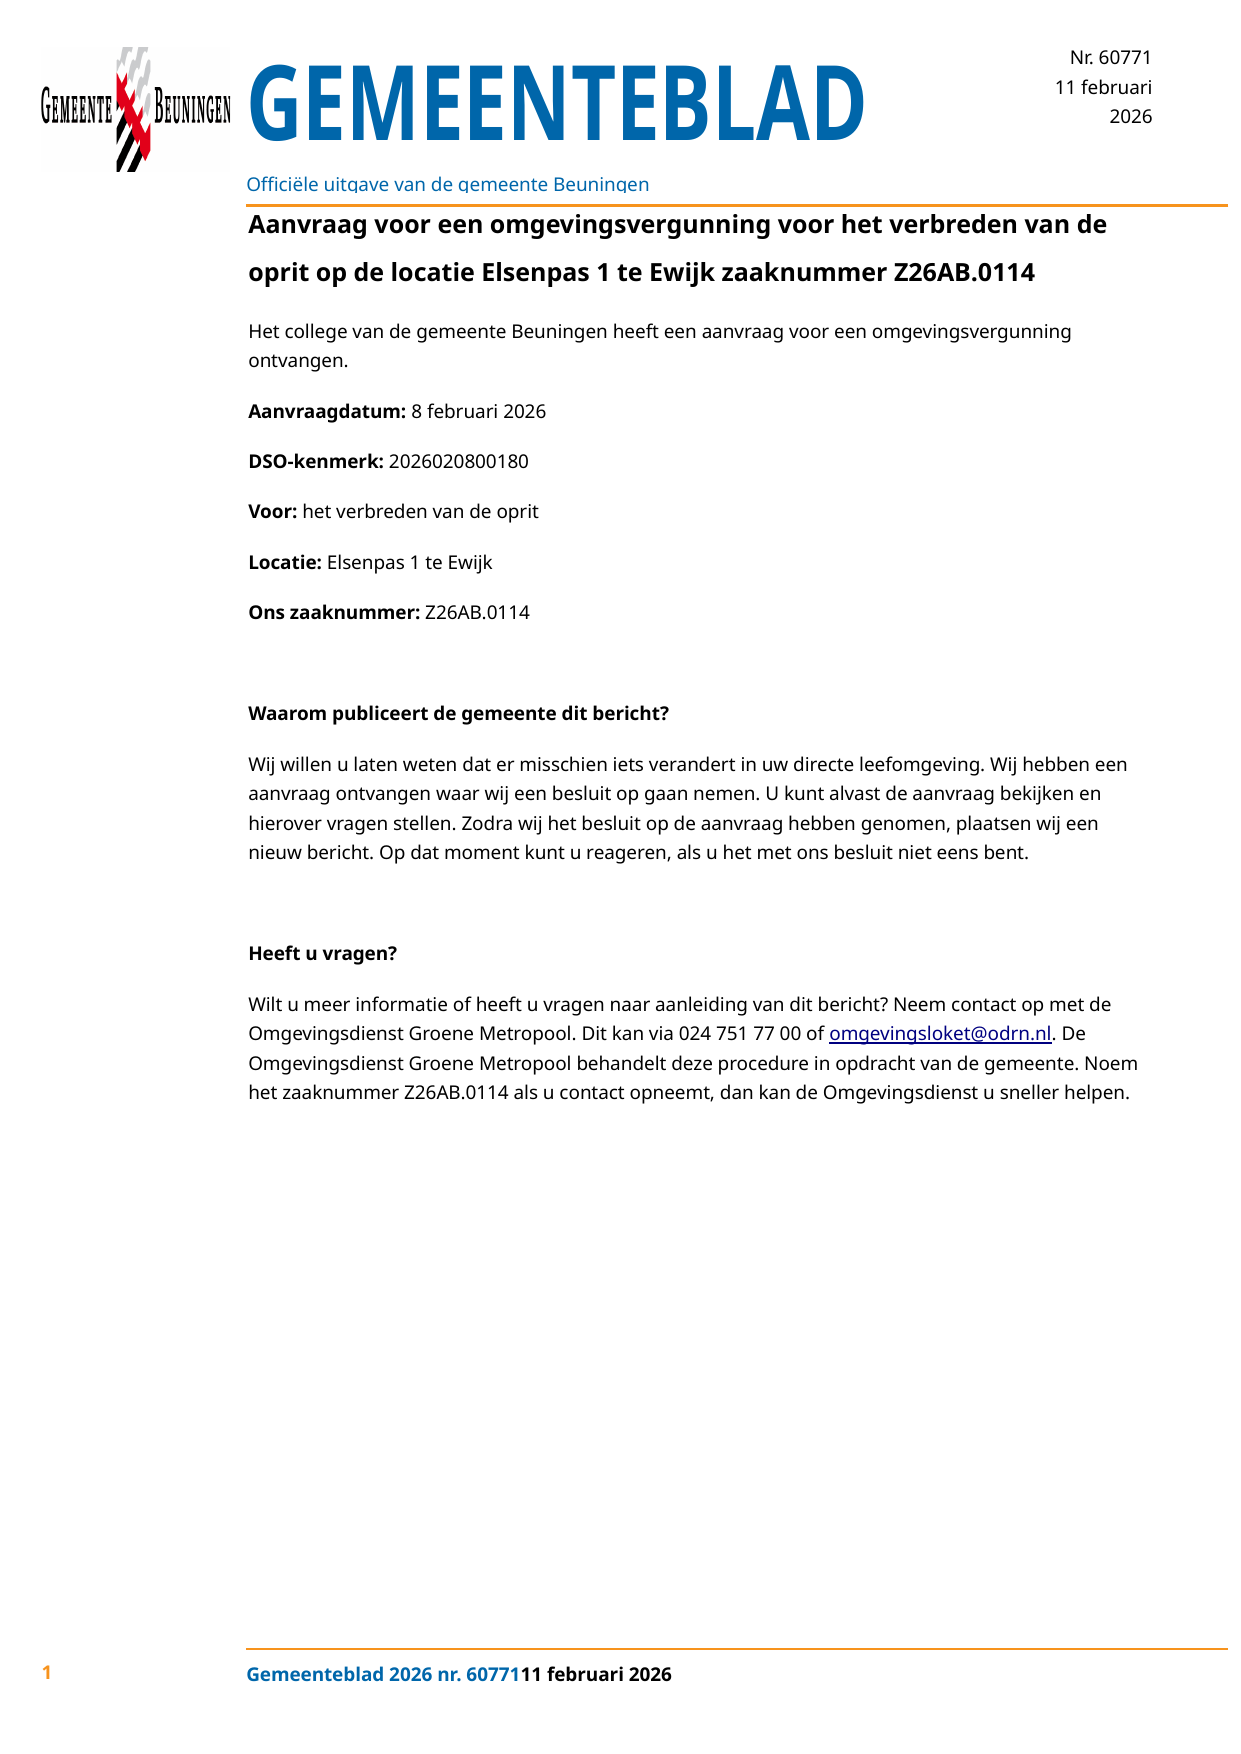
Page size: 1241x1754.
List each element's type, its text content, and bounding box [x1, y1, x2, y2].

text Ons zaaknummer: Z26AB.0114 [248, 599, 1152, 625]
text Locatie: Elsenpas 1 te Ewijk [248, 549, 1152, 575]
text Voor: het verbreden van de oprit [248, 499, 1152, 524]
text Heeft u vragen? [248, 940, 1152, 966]
text Aanvraagdatum: 8 februari 2026 [248, 398, 1152, 424]
text Wij willen u laten weten dat er misschien iets verandert in uw directe leefomgeving. Wij hebben een aanvraag ontvangen waar wij een besluit op gaan nemen. U kunt alvast de aanvraag bekijken en hierover vragen stellen. Zodra wij het besluit op de aanvraag hebben genomen, plaatsen wij een nieuw bericht. Op dat moment kunt u reageren, als u het met ons besluit niet eens bent. [248, 751, 1152, 865]
text DSO-kenmerk: 2026020800180 [248, 448, 1152, 474]
text Wilt u meer informatie of heeft u vragen naar aanleiding van dit bericht? Neem contact op met de Omgevingsdienst Groene Metropool. Dit kan via 024 751 77 00 of omgevingsloket@odrn.nl. De Omgevingsdienst Groene Metropool behandelt deze procedure in opdracht van de gemeente. Noem het zaaknummer Z26AB.0114 als u contact opneemt, dan kan de Omgevingsdienst u sneller helpen. [248, 991, 1152, 1105]
text Waarom publiceert de gemeente dit bericht? [248, 700, 1152, 726]
picture [41, 47, 231, 172]
text Het college van de gemeente Beuningen heeft een aanvraag voor een omgevingsvergunning ontvangen. [248, 318, 1152, 373]
text Aanvraag voor een omgevingsvergunning voor het verbreden van de oprit op de locatie Elsenpas 1 te Ewijk zaaknummer Z26AB.0114 [248, 207, 1152, 288]
